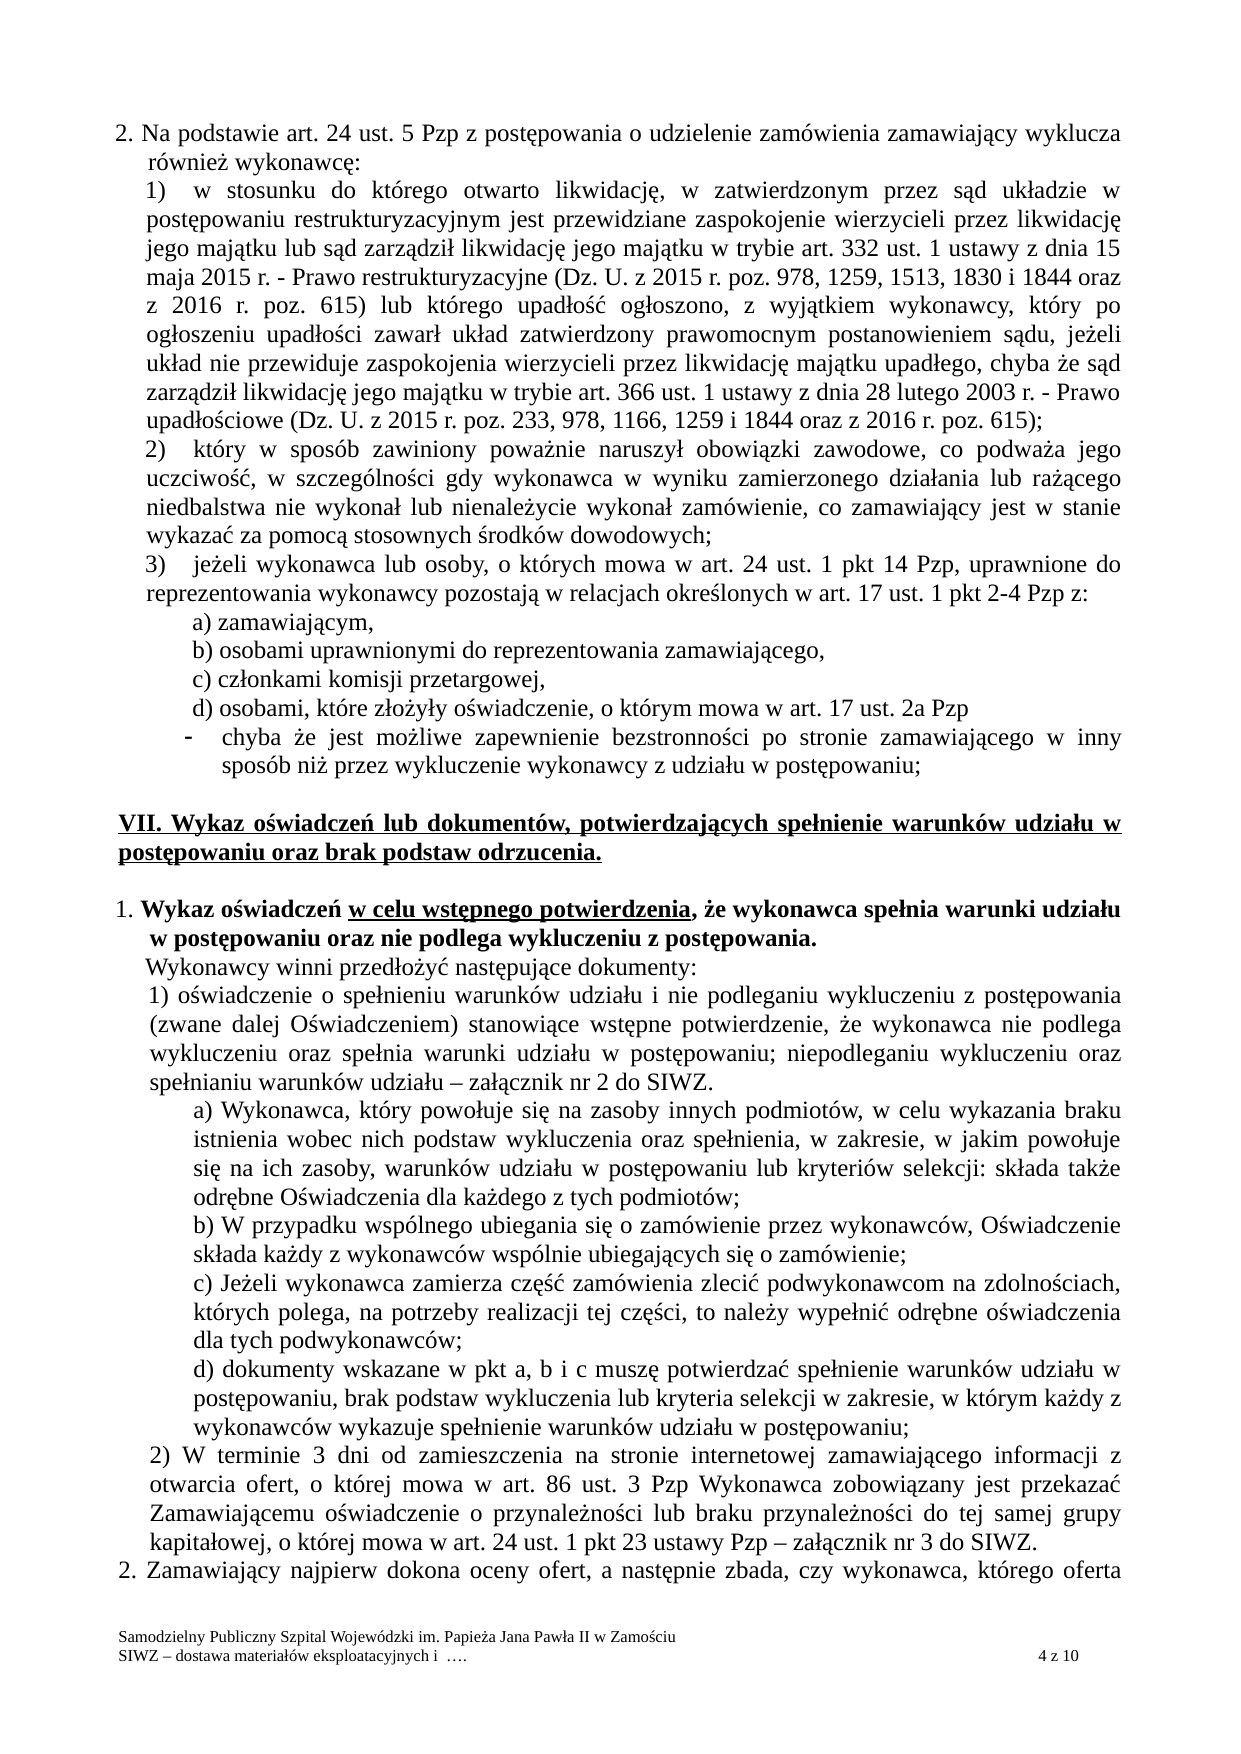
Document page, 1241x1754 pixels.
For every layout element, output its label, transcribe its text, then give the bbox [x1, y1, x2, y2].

text 2. Zamawiający najpierw dokona oceny ofert, a następnie zbada, czy wykonawca, którego oferta [118, 1556, 1122, 1584]
list w stosunku do którego otwarto likwidację, w zatwierdzonym przez sąd układzie w postępowaniu restrukturyzacyjnym jest przewidziane zaspokojenie wierzycieli przez likwidację jego majątku lub sąd zarządził likwidację jego majątku w trybie art. 332 ust. 1 ustawy z dnia 15 maja 2015 r. - Prawo restrukturyzacyjne (Dz. U. z 2015 r. poz. 978, 1259, 1513, 1830 i 1844 oraz z 2016 r. poz. 615) lub którego upadłość ogłoszono, z wyjątkiem wykonawcy, który po ogłoszeniu upadłości zawarł układ zatwierdzony prawomocnym postanowieniem sądu, jeżeli układ nie przewiduje zaspokojenia wierzycieli przez likwidację majątku upadłego, chyba że sąd zarządził likwidację jego majątku w trybie art. 366 ust. 1 ustawy z dnia 28 lutego 2003 r. - Prawo upadłościowe (Dz. U. z 2015 r. poz. 233, 978, 1166, 1259 i 1844 oraz z 2016 r. poz. 615); [145, 176, 1122, 434]
text 2. Na podstawie art. 24 ust. 5 Pzp z postępowania o udzielenie zamówienia zamawiający wyklucza również wykonawcę: [115, 118, 1122, 176]
list który w sposób zawiniony poważnie naruszył obowiązki zawodowe, co podważa jego uczciwość, w szczególności gdy wykonawca w wyniku zamierzonego działania lub rażącego niedbalstwa nie wykonał lub nienależycie wykonał zamówienie, co zamawiający jest w stanie wykazać za pomocą stosownych środków dowodowych; [145, 434, 1122, 549]
text c) członkami komisji przetargowej, [118, 664, 1122, 693]
text Wykonawcy winni przedłożyć następujące dokumenty: [145, 952, 1122, 981]
text a) zamawiającym, [118, 607, 1122, 636]
list jeżeli wykonawca lub osoby, o których mowa w art. 24 ust. 1 pkt 14 Pzp, uprawnione do reprezentowania wykonawcy pozostają w relacjach określonych w art. 17 ust. 1 pkt 2-4 Pzp z: [145, 549, 1122, 607]
text c) Jeżeli wykonawca zamierza część zamówienia zlecić podwykonawcom na zdolnościach, których polega, na potrzeby realizacji tej części, to należy wypełnić odrębne oświadczenia dla tych podwykonawców; [193, 1268, 1122, 1354]
text d) osobami, które złożyły oświadczenie, o którym mowa w art. 17 ust. 2a Pzp [118, 693, 1122, 722]
text 1. Wykaz oświadczeń w celu wstępnego potwierdzenia, że wykonawca spełnia warunki udziału w postępowaniu oraz nie podlega wykluczeniu z postępowania. [115, 894, 1122, 952]
text 1) oświadczenie o spełnieniu warunków udziału i nie podleganiu wykluczeniu z postępowania (zwane dalej Oświadczeniem) stanowiące wstępne potwierdzenie, że wykonawca nie podlega wykluczeniu oraz spełnia warunki udziału w postępowaniu; niepodleganiu wykluczeniu oraz spełnianiu warunków udziału – załącznik nr 2 do SIWZ. [148, 981, 1122, 1096]
text b) osobami uprawnionymi do reprezentowania zamawiającego, [118, 636, 1122, 664]
text postępowaniu oraz brak podstaw odrzucenia. [118, 834, 1122, 866]
text 2) W terminie 3 dni od zamieszczenia na stronie internetowej zamawiającego informacji z otwarcia ofert, o której mowa w art. 86 ust. 3 Pzp Wykonawca zobowiązany jest przekazać Zamawiającemu oświadczenie o przynależności lub braku przynależności do tej samej grupy kapitałowej, o której mowa w art. 24 ust. 1 pkt 23 ustawy Pzp – załącznik nr 3 do SIWZ. [149, 1441, 1122, 1556]
text d) dokumenty wskazane w pkt a, b i c muszę potwierdzać spełnienie warunków udziału w postępowaniu, brak podstaw wykluczenia lub kryteria selekcji w zakresie, w którym każdy z wykonawców wykazuje spełnienie warunków udziału w postępowaniu; [193, 1354, 1122, 1441]
text VII. Wykaz oświadczeń lub dokumentów, potwierdzających spełnienie warunków udziału w [118, 808, 1122, 833]
text b) W przypadku wspólnego ubiegania się o zamówienie przez wykonawców, Oświadczenie składa każdy z wykonawców wspólnie ubiegających się o zamówienie; [193, 1211, 1122, 1268]
list chyba że jest możliwe zapewnienie bezstronności po stronie zamawiającego w inny sposób niż przez wykluczenie wykonawcy z udziału w postępowaniu; [184, 722, 1122, 779]
text a) Wykonawca, który powołuje się na zasoby innych podmiotów, w celu wykazania braku istnienia wobec nich podstaw wykluczenia oraz spełnienia, w zakresie, w jakim powołuje się na ich zasoby, warunków udziału w postępowaniu lub kryteriów selekcji: składa także odrębne Oświadczenia dla każdego z tych podmiotów; [193, 1096, 1122, 1211]
